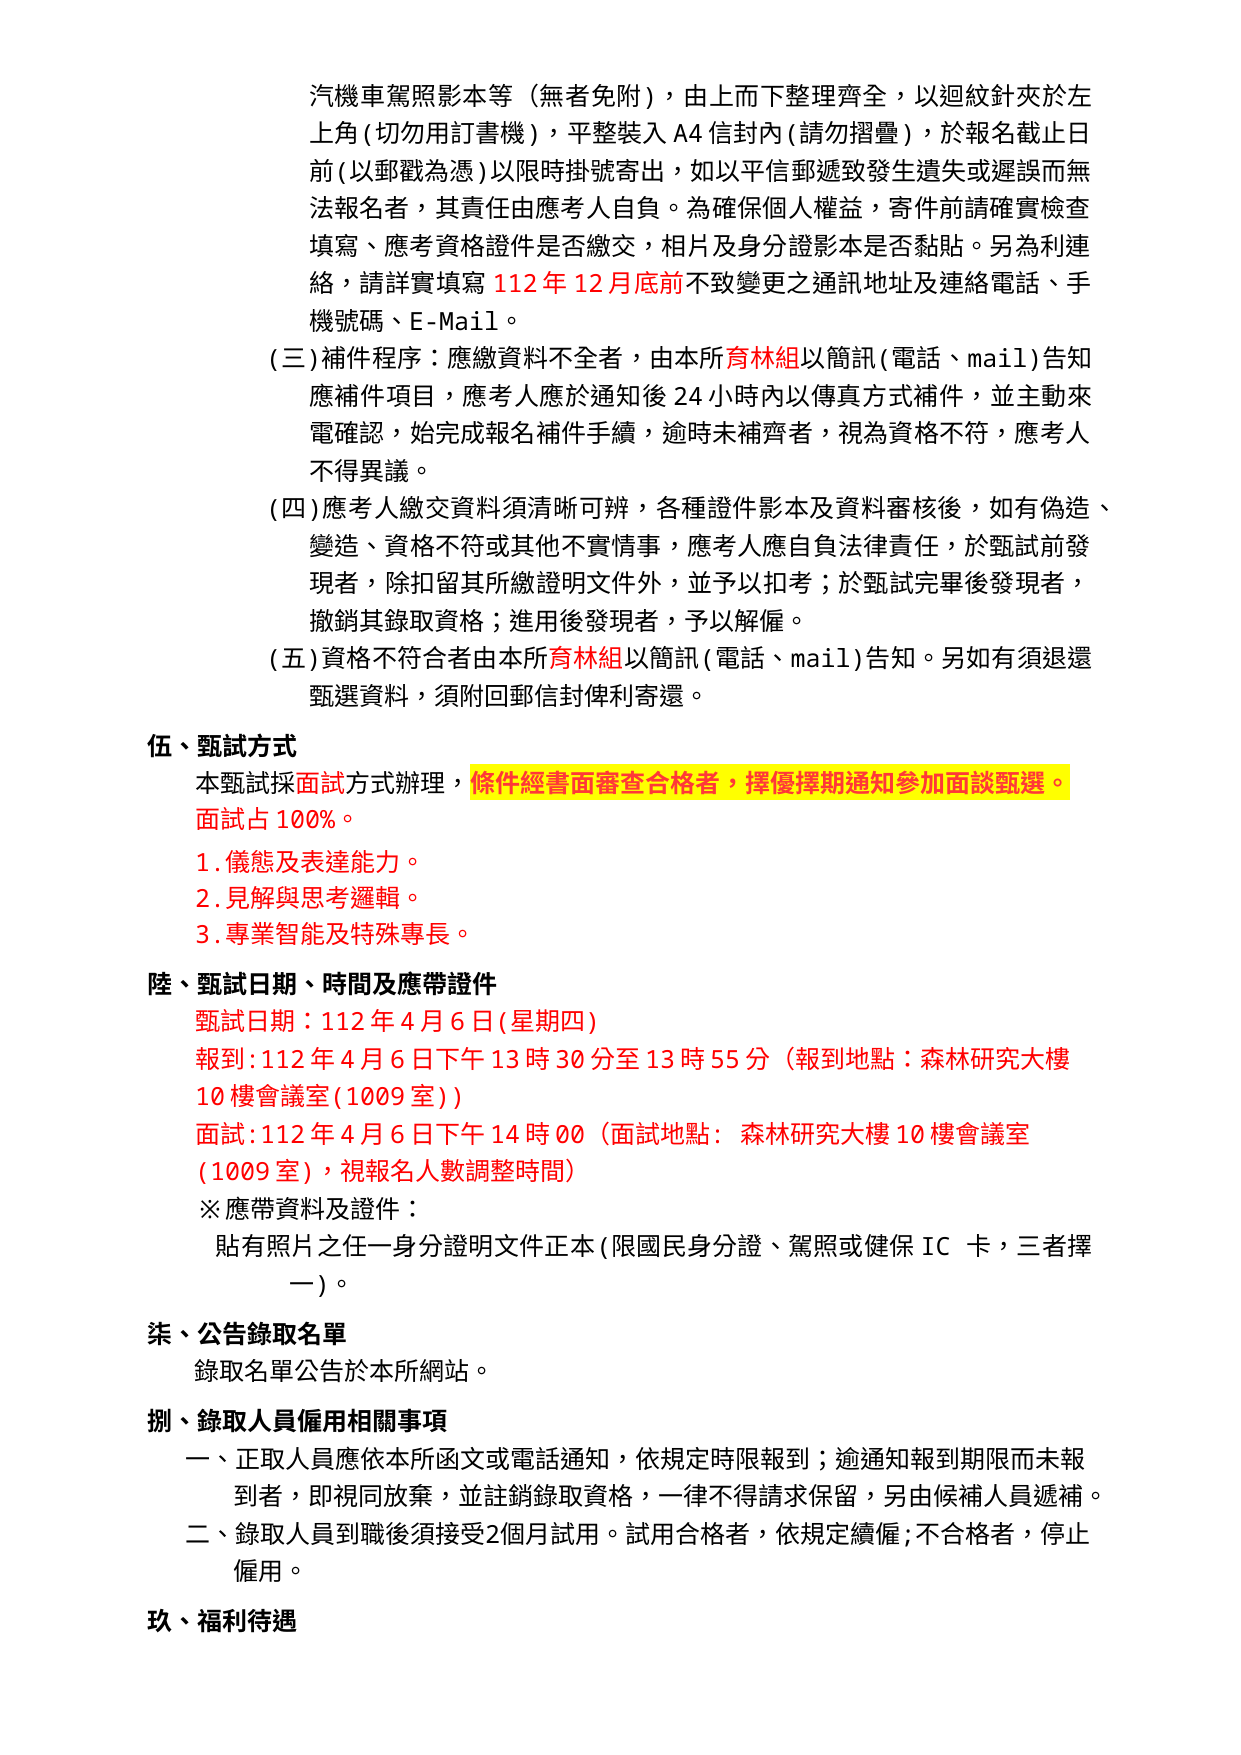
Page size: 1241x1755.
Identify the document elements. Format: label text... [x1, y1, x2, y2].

text 二、錄取人員到職後須接受2個月試用。試用合格者，依規定續僱;不合格者，停止僱用。 [185, 1513, 1093, 1588]
text 伍、甄試方式 [148, 725, 1093, 762]
text 一、正取人員應依本所函文或電話通知，依規定時限報到；逾通知報到期限而未報到者，即視同放棄，並註銷錄取資格，一律不得請求保留，另由候補人員遞補。 [185, 1438, 1093, 1513]
text (二)報名表件填妥後，須詳細核對應填各欄及應繳各件是否確無遺漏或錯誤，然後依序將報名表→畢業證書影本及相關經歷證明文件→退伍令或免服兵役證明書影本(無者免附)、身心障礙、原住民族證明文件、汽機車駕照影本等（無者免附)，由上而下整理齊全，以迴紋針夾於左上角(切勿用訂書機)，平整裝入A4信封內(請勿摺疊)，於報名截止日前(以郵戳為憑)以限時掛號寄出，如以平信郵遞致發生遺失或遲誤而無法報名者，其責任由應考人自負。為確保個人權益，寄件前請確實檢查填寫、應考資格證件是否繳交，相片及身分證影本是否黏貼。另為利連絡，請詳實填寫112年12月底前不致變更之通訊地址及連絡電話、手機號碼、E-Mail。 [266, 75, 1093, 337]
text 面試:112年4月6日下午14時00（面試地點: 森林研究大樓10樓會議室(1009室)，視報名人數調整時間） [195, 1113, 1093, 1188]
text 本甄試採面試方式辦理，條件經書面審查合格者，擇優擇期通知參加面談甄選。 [195, 762, 1093, 800]
text (四)應考人繳交資料須清晰可辨，各種證件影本及資料審核後，如有偽造、變造、資格不符或其他不實情事，應考人應自負法律責任，於甄試前發現者，除扣留其所繳證明文件外，並予以扣考；於甄試完畢後發現者，撤銷其錄取資格；進用後發現者，予以解僱。 [266, 487, 1093, 637]
text (五)資格不符合者由本所育林組以簡訊(電話、mail)告知。另如有須退還甄選資料，須附回郵信封俾利寄還。 [266, 637, 1093, 712]
text 錄取名單公告於本所網站。 [194, 1351, 1093, 1388]
text 甄試日期：112年4月6日(星期四) [195, 1001, 1093, 1038]
text 面試占100%。 [195, 800, 1093, 836]
text 2.見解與思考邏輯。 [195, 878, 1093, 914]
text 貼有照片之任一身分證明文件正本(限國民身分證、駕照或健保IC 卡，三者擇一)。 [216, 1226, 1093, 1301]
text 陸、甄試日期、時間及應帶證件 [148, 963, 1093, 1001]
text 報到:112年4月6日下午13時30分至13時55分（報到地點：森林研究大樓10樓會議室(1009室)) [195, 1038, 1093, 1113]
text ※應帶資料及證件： [195, 1188, 1093, 1226]
text 3.專業智能及特殊專長。 [195, 914, 1093, 951]
text 柒、公告錄取名單 [148, 1313, 1093, 1351]
text (三)補件程序：應繳資料不全者，由本所育林組以簡訊(電話、mail)告知應補件項目，應考人應於通知後24小時內以傳真方式補件，並主動來電確認，始完成報名補件手續，逾時未補齊者，視為資格不符，應考人不得異議。 [266, 337, 1093, 487]
text 玖、福利待遇 [148, 1601, 1093, 1638]
text 捌、錄取人員僱用相關事項 [148, 1401, 1093, 1438]
text 1.儀態及表達能力。 [195, 842, 1093, 878]
